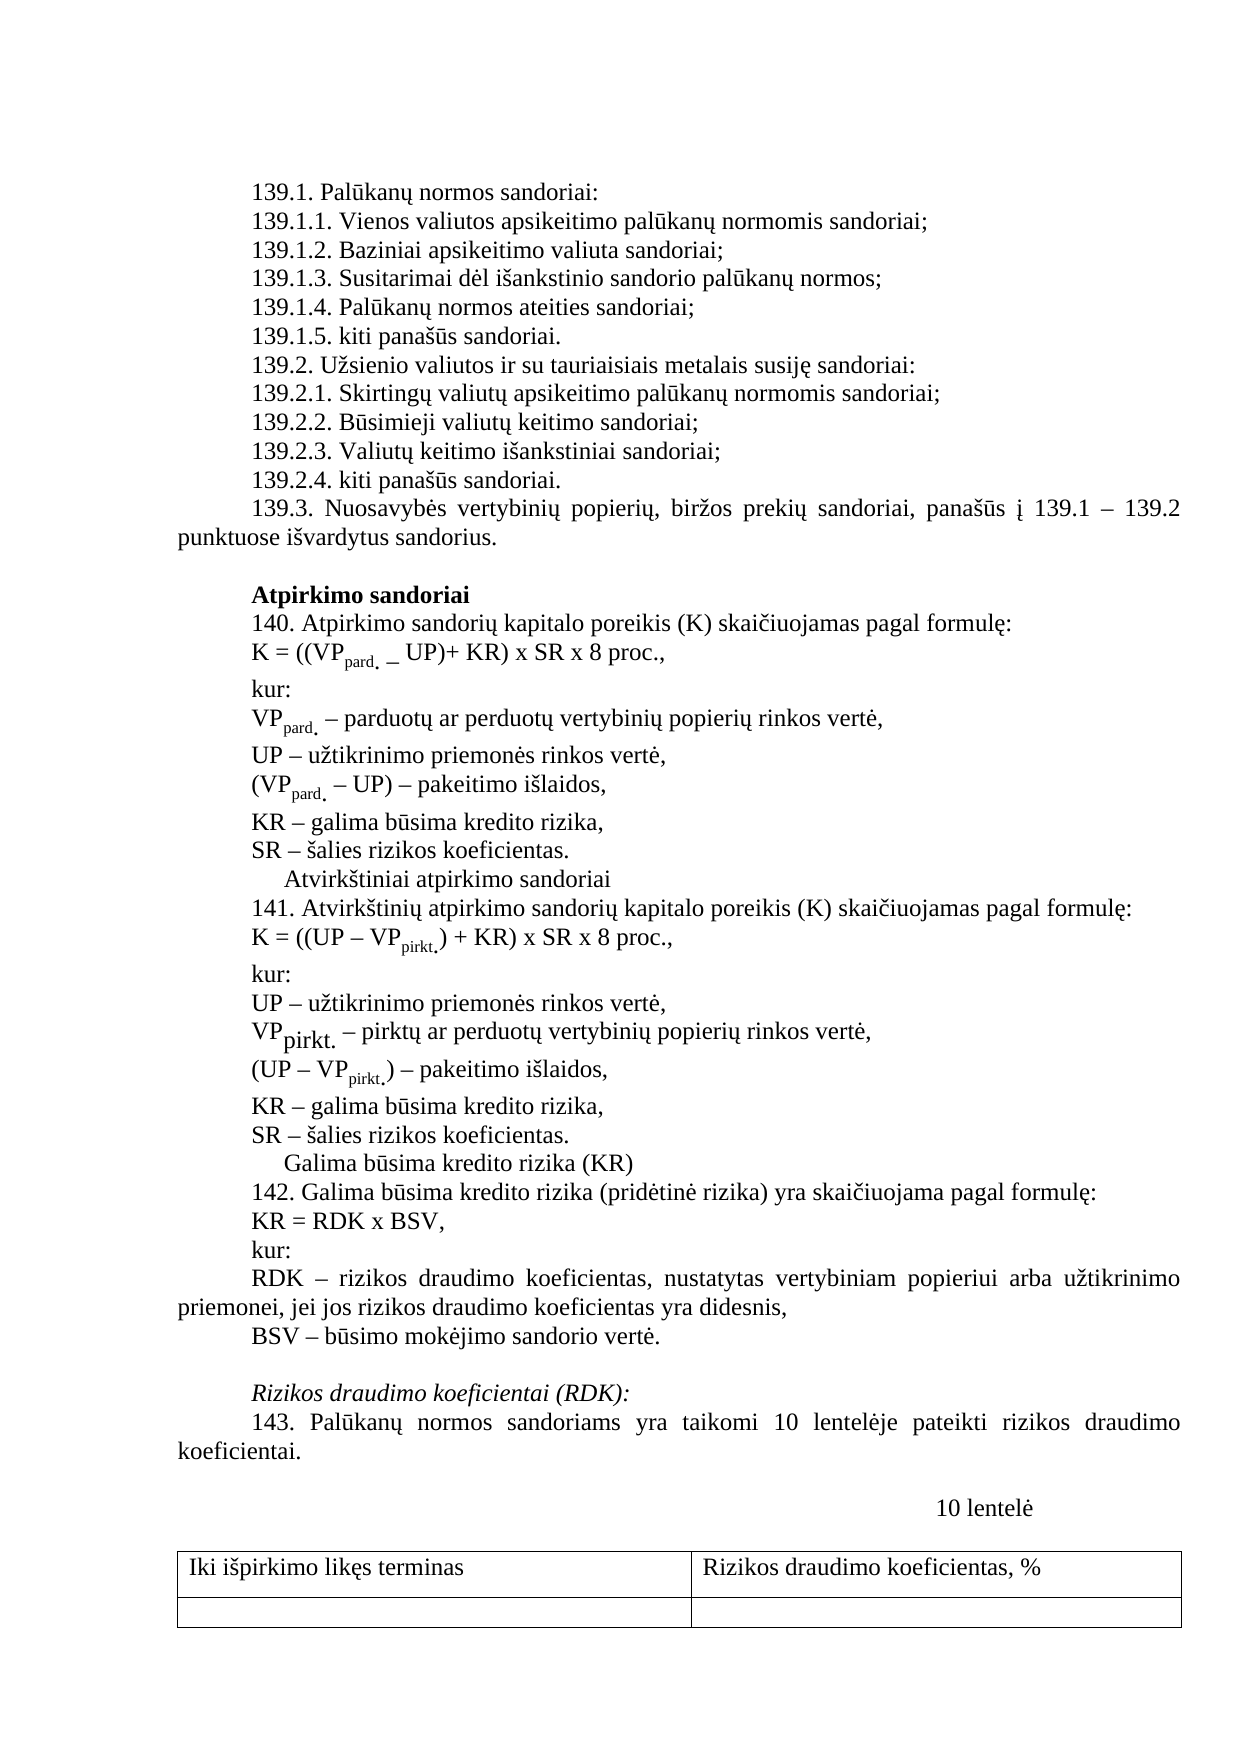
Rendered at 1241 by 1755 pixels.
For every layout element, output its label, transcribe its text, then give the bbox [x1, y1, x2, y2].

text SR – šalies rizikos koeficientas. [177, 835, 1181, 864]
text Rizikos draudimo koeficientai (RDK): [177, 1378, 1181, 1407]
text 139.3. Nuosavybės vertybinių popierių, biržos prekių sandoriai, panašūs į 139.1 – 139.2 punktuose išvardytus sandorius. [177, 493, 1181, 551]
table_header Iki išpirkimo likęs terminas [178, 1552, 691, 1597]
text BSV – būsimo mokėjimo sandorio vertė. [177, 1321, 1181, 1350]
text UP – užtikrinimo priemonės rinkos vertė, [177, 741, 1181, 769]
text 139.1. Palūkanų normos sandoriai: [177, 177, 1181, 206]
text KR = RDK x BSV, [177, 1206, 1181, 1235]
text KR – galima būsima kredito rizika, [177, 807, 1181, 835]
text KR – galima būsima kredito rizika, [177, 1091, 1181, 1120]
table_cell [178, 1598, 691, 1627]
text 139.1.5. kiti panašūs sandoriai. [177, 321, 1181, 350]
text 139.1.4. Palūkanų normos ateities sandoriai; [177, 292, 1181, 321]
text 141. Atvirkštinių atpirkimo sandorių kapitalo poreikis (K) skaičiuojamas pagal formulę: [177, 893, 1181, 922]
text K = ((UP – VPpirkt.) + KR) x SR x 8 proc., [177, 922, 1181, 959]
text SR – šalies rizikos koeficientas. [177, 1120, 1181, 1148]
text 140. Atpirkimo sandorių kapitalo poreikis (K) skaičiuojamas pagal formulę: [177, 608, 1181, 637]
text 139.2.1. Skirtingų valiutų apsikeitimo palūkanų normomis sandoriai; [177, 378, 1181, 407]
text 139.1.1. Vienos valiutos apsikeitimo palūkanų normomis sandoriai; [177, 206, 1181, 235]
text kur: [177, 959, 1181, 988]
text K = ((VPpard. – UP)+ KR) x SR x 8 proc., [177, 637, 1181, 674]
text UP – užtikrinimo priemonės rinkos vertė, [177, 988, 1181, 1016]
text VPpard. – parduotų ar perduotų vertybinių popierių rinkos vertė, [177, 703, 1181, 741]
text 139.2. Užsienio valiutos ir su tauriaisiais metalais susiję sandoriai: [177, 350, 1181, 378]
text 139.2.3. Valiutų keitimo išankstiniai sandoriai; [177, 436, 1181, 465]
text Atvirkštiniai atpirkimo sandoriai [210, 864, 1181, 893]
text kur: [177, 1235, 1181, 1263]
text 142. Galima būsima kredito rizika (pridėtinė rizika) yra skaičiuojama pagal formulę: [177, 1177, 1181, 1206]
text RDK – rizikos draudimo koeficientas, nustatytas vertybiniam popieriui arba užtikrinimo priemonei, jei jos rizikos draudimo koeficientas yra didesnis, [177, 1263, 1181, 1321]
text 143. Palūkanų normos sandoriams yra taikomi 10 lentelėje pateikti rizikos draudimo koeficientai. [177, 1407, 1181, 1465]
text 139.1.2. Baziniai apsikeitimo valiuta sandoriai; [177, 235, 1181, 263]
text Galima būsima kredito rizika (KR) [210, 1148, 1181, 1177]
table_cell [692, 1598, 1181, 1627]
text 139.1.3. Susitarimai dėl išankstinio sandorio palūkanų normos; [177, 263, 1181, 292]
text (VPpard. – UP) – pakeitimo išlaidos, [177, 769, 1181, 807]
text 139.2.2. Būsimieji valiutų keitimo sandoriai; [177, 407, 1181, 436]
text 10 lentelė [177, 1493, 1181, 1522]
text kur: [177, 674, 1181, 703]
text (UP – VPpirkt.) – pakeitimo išlaidos, [177, 1054, 1181, 1091]
text 139.2.4. kiti panašūs sandoriai. [177, 465, 1181, 493]
text VPpirkt. – pirktų ar perduotų vertybinių popierių rinkos vertė, [177, 1016, 1181, 1054]
table_header Rizikos draudimo koeficientas, % [692, 1552, 1181, 1597]
text Atpirkimo sandoriai [177, 580, 1181, 608]
